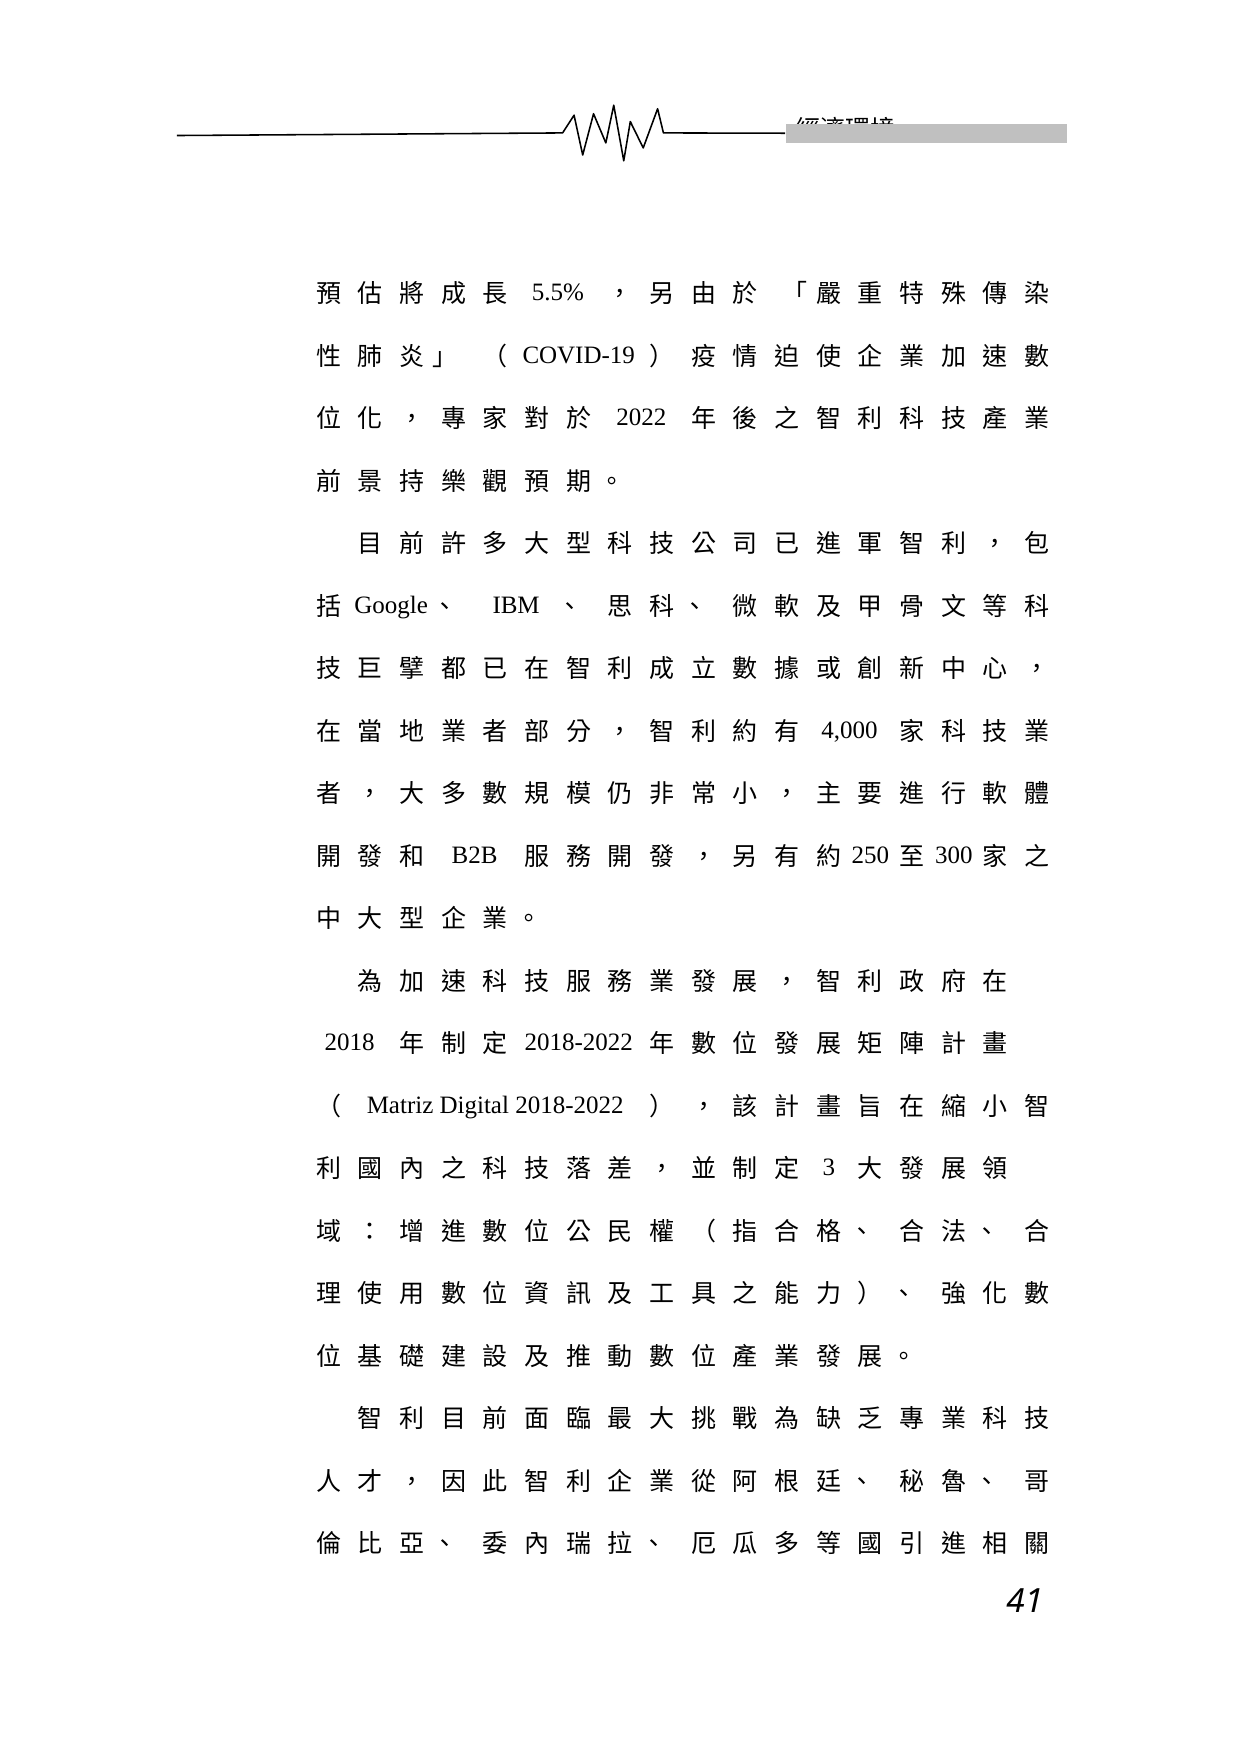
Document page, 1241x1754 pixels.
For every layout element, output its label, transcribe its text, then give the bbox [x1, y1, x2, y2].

text 智利目前面臨最大挑戰為缺乏專業科技人才，因此智利企業從阿根廷、秘魯、哥倫比亞、委內瑞拉、厄瓜多等國引進相關 [281, 1375, 1058, 1563]
text 預估將成長5.5%，另由於「嚴重特殊傳染性肺炎」（COVID-19）疫情迫使企業加速數位化，專家對於2022年後之智利科技產業前景持樂觀預期。 [281, 250, 1058, 500]
text 為加速科技服務業發展，智利政府在2018年制定2018-2022年數位發展矩陣計畫（Matriz Digital 2018-2022），該計畫旨在縮小智利國內之科技落差，並制定3大發展領域：增進數位公民權（指合格、合法、合理使用數位資訊及工具之能力）、強化數位基礎建設及推動數位產業發展。 [281, 938, 1058, 1375]
text 目前許多大型科技公司已進軍智利，包括Google、IBM、思科、微軟及甲骨文等科技巨擘都已在智利成立數據或創新中心，在當地業者部分，智利約有4,000家科技業者，大多數規模仍非常小，主要進行軟體開發和B2B服務開發，另有約250至300家之中大型企業。 [281, 500, 1058, 938]
